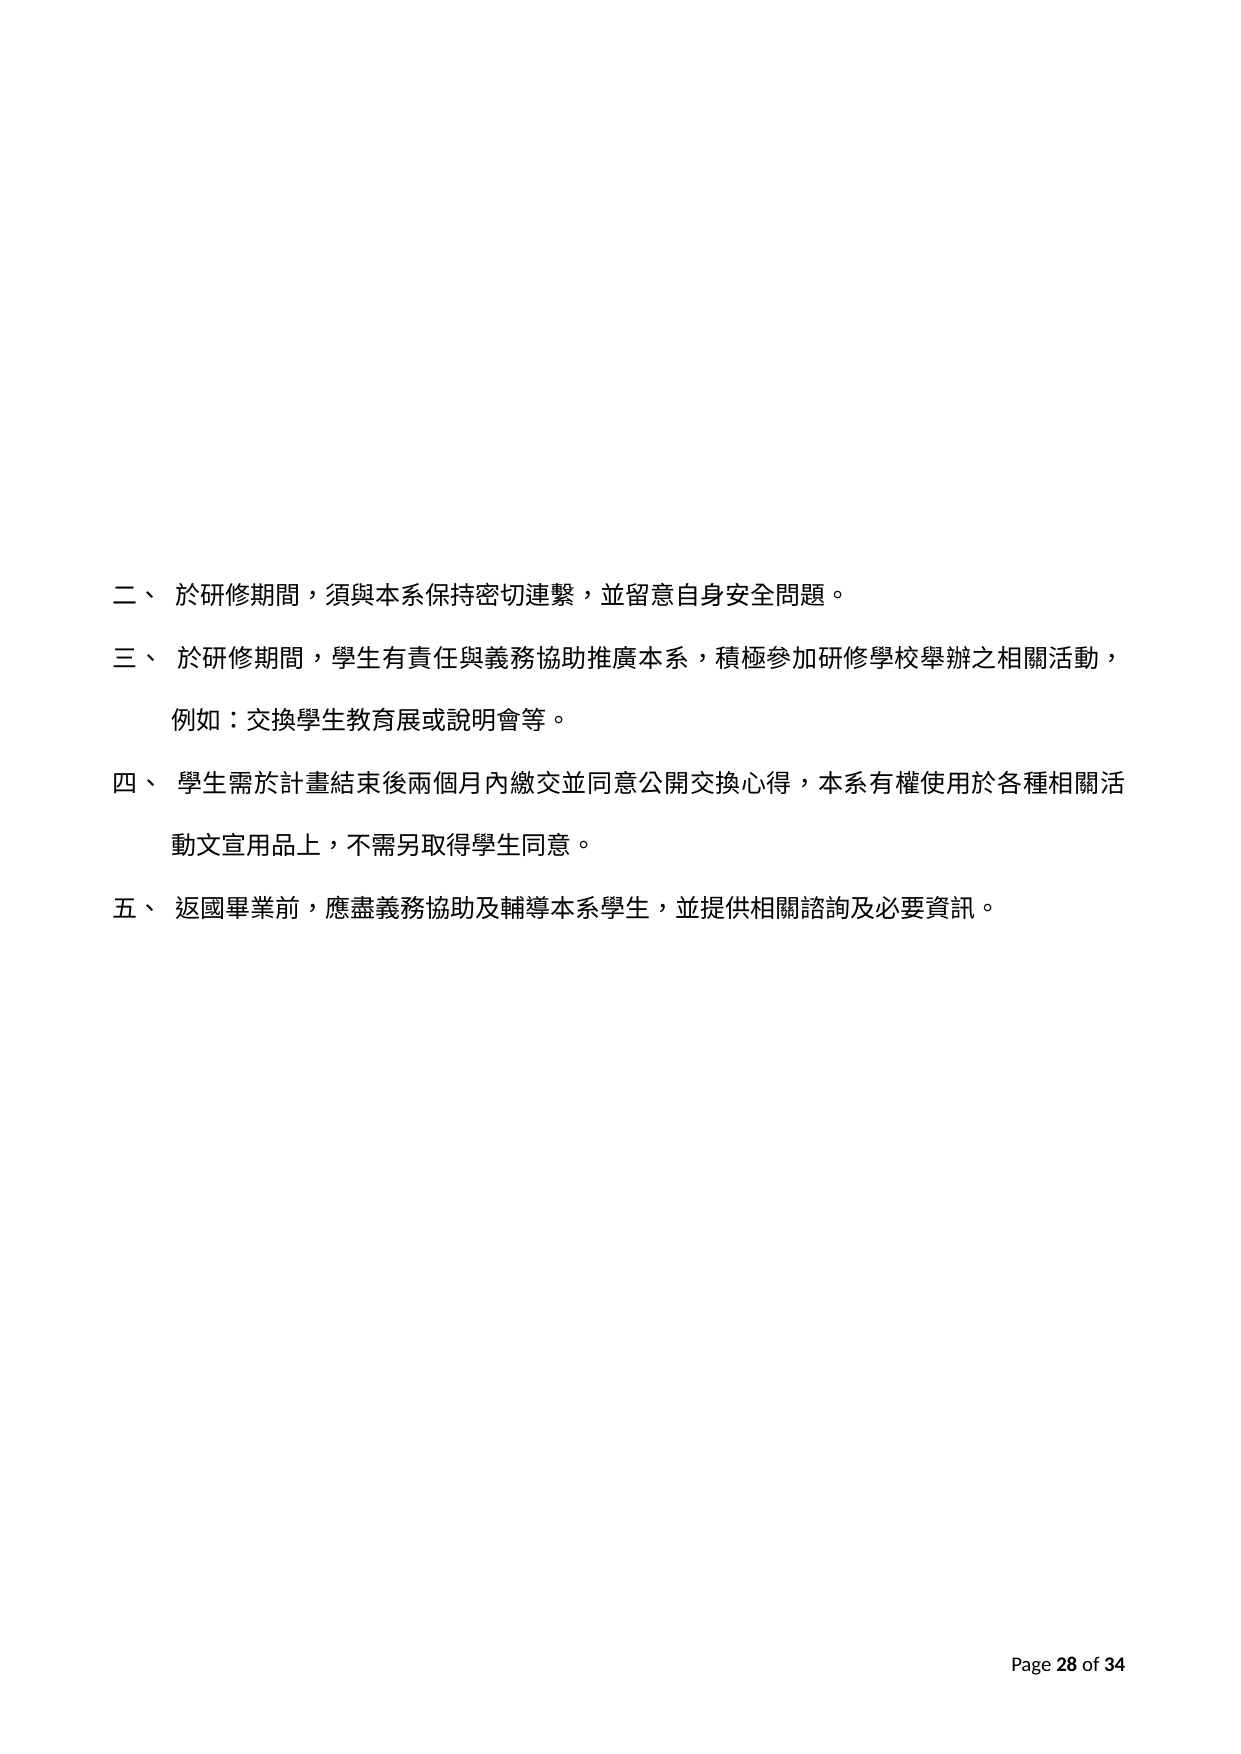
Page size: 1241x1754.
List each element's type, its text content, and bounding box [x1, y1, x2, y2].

text 四、 學生需於計畫結束後兩個月內繳交並同意公開交換心得，本系有權使用於各種相關活動文宣用品上，不需另取得學生同意。 [113, 739, 1125, 864]
text 五、 返國畢業前，應盡義務協助及輔導本系學生，並提供相關諮詢及必要資訊。 [113, 864, 1125, 927]
text 三、 於研修期間，學生有責任與義務協助推廣本系，積極參加研修學校舉辦之相關活動，例如：交換學生教育展或說明會等。 [113, 614, 1125, 739]
text 二、 於研修期間，須與本系保持密切連繫，並留意自身安全問題。 [113, 552, 1125, 614]
